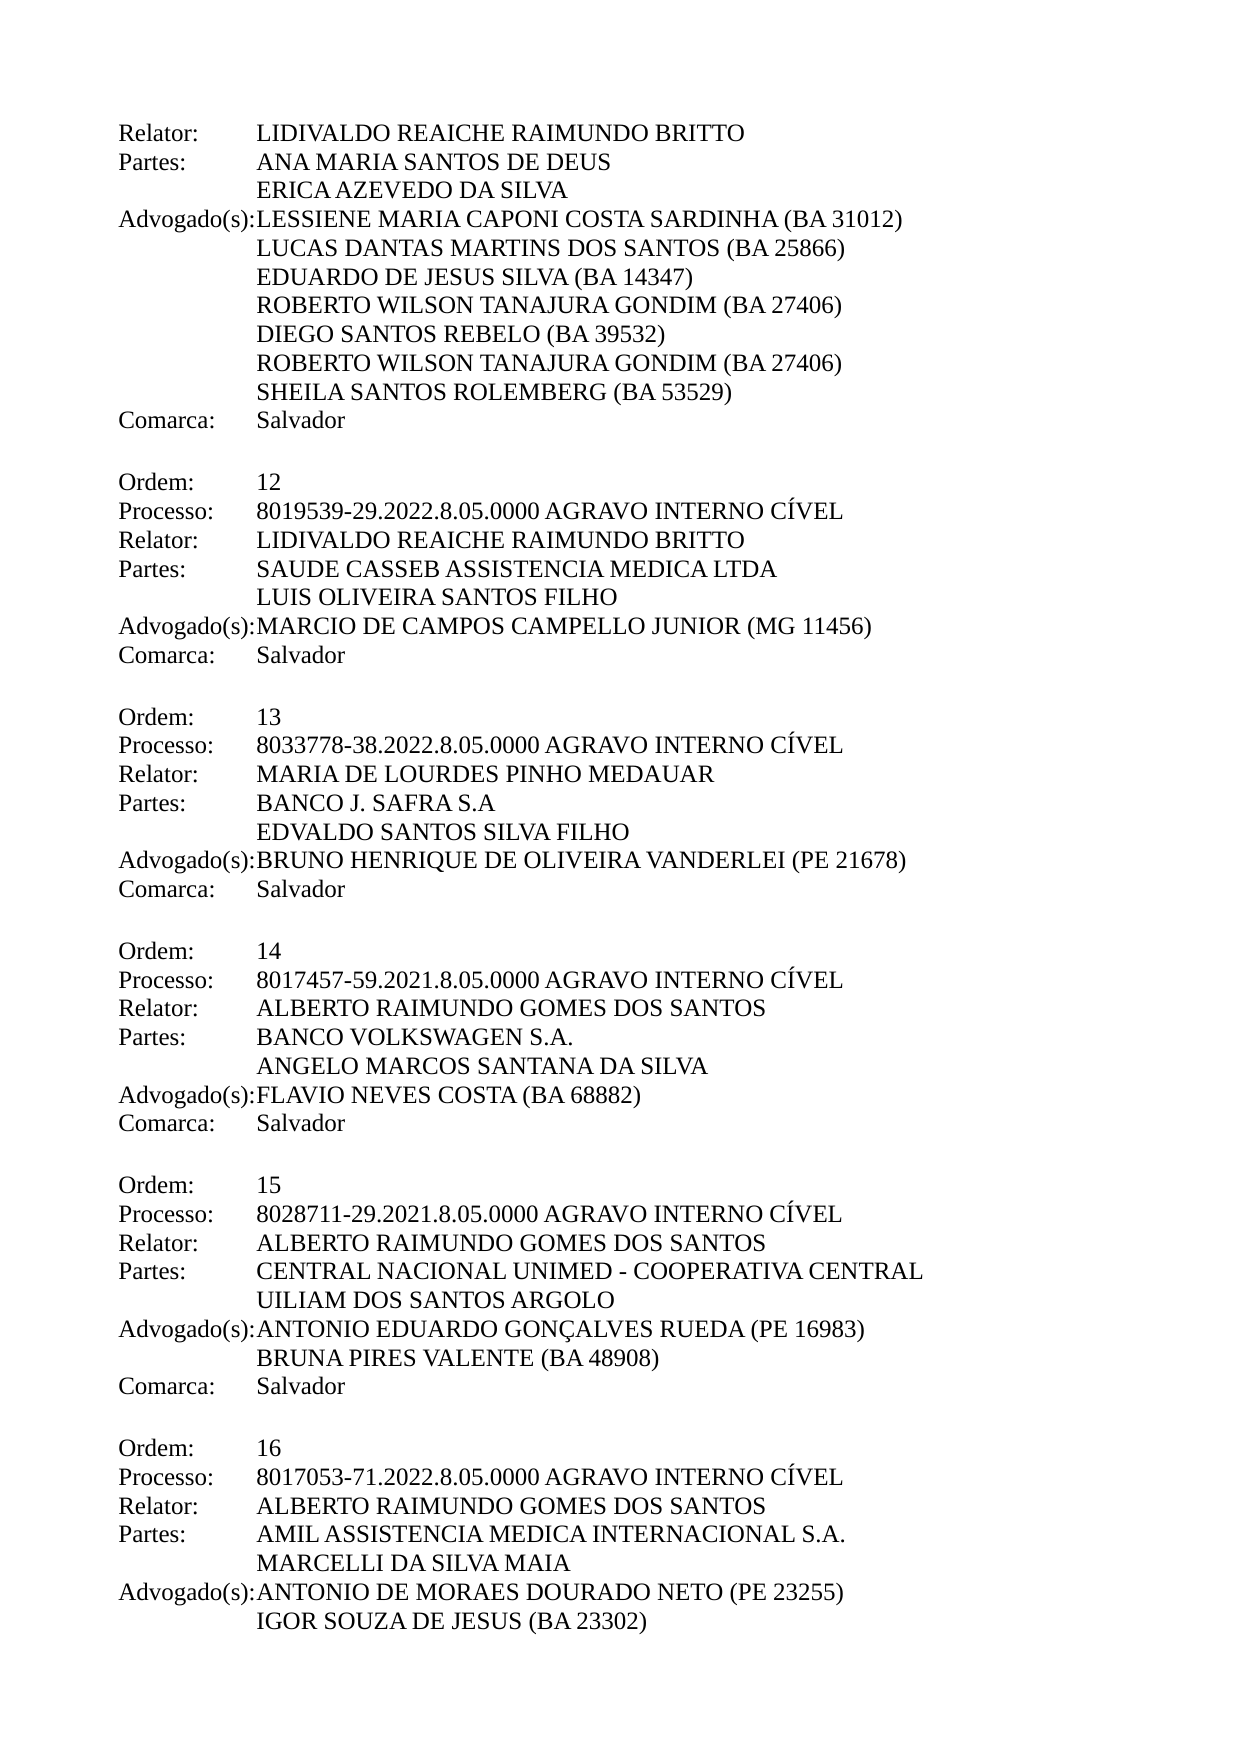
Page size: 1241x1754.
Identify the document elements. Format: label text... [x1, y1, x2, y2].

table_cell ALBERTO RAIMUNDO GOMES DOS SANTOS [256, 1228, 931, 1256]
table_cell [118, 377, 256, 406]
table_cell ROBERTO WILSON TANAJURA GONDIM (BA 27406) [256, 291, 912, 319]
table_cell Advogado(s): [118, 1080, 256, 1108]
table_cell MARCIO DE CAMPOS CAMPELLO JUNIOR (MG 11456) [256, 611, 875, 640]
table_cell Processo: [118, 496, 256, 525]
table_cell Salvador [256, 1371, 931, 1400]
table_cell Relator: [118, 1228, 256, 1256]
table_cell Salvador [256, 1109, 848, 1137]
table_cell Advogado(s): [118, 611, 256, 640]
table_cell DIEGO SANTOS REBELO (BA 39532) [256, 319, 912, 348]
table_cell Partes: [118, 1256, 256, 1285]
table_cell [118, 319, 256, 348]
table_cell Comarca: [118, 406, 256, 434]
table_cell ANTONIO DE MORAES DOURADO NETO (PE 23255) [256, 1577, 856, 1606]
table_cell ERICA AZEVEDO DA SILVA [256, 176, 912, 204]
table_header 16 [256, 1433, 856, 1462]
table_cell [118, 1606, 256, 1634]
table_cell [118, 1548, 256, 1577]
table_cell MARCELLI DA SILVA MAIA [256, 1548, 856, 1577]
table_cell UILIAM DOS SANTOS ARGOLO [256, 1285, 931, 1314]
table_cell 8028711-29.2021.8.05.0000 AGRAVO INTERNO CÍVEL [256, 1199, 931, 1228]
table_header Ordem: [118, 936, 256, 965]
table_cell Salvador [256, 874, 912, 903]
table_cell [118, 1285, 256, 1314]
table_cell [118, 1051, 256, 1080]
table_cell Relator: [118, 1491, 256, 1519]
table_header 12 [256, 468, 875, 496]
table_cell MARIA DE LOURDES PINHO MEDAUAR [256, 759, 912, 788]
table_cell Comarca: [118, 640, 256, 669]
table_cell Relator: [118, 118, 256, 147]
table_cell [118, 176, 256, 204]
table_cell [118, 583, 256, 611]
table_header Ordem: [118, 1433, 256, 1462]
table_cell IGOR SOUZA DE JESUS (BA 23302) [256, 1606, 856, 1634]
table_cell Advogado(s): [118, 1314, 256, 1343]
table_cell CENTRAL NACIONAL UNIMED - COOPERATIVA CENTRAL [256, 1256, 931, 1285]
table_cell Partes: [118, 554, 256, 582]
table_cell ALBERTO RAIMUNDO GOMES DOS SANTOS [256, 1491, 856, 1519]
table_cell [118, 233, 256, 262]
table_cell Comarca: [118, 874, 256, 903]
table_cell LUCAS DANTAS MARTINS DOS SANTOS (BA 25866) [256, 233, 912, 262]
table_header 14 [256, 936, 848, 965]
table_header Ordem: [118, 468, 256, 496]
table_header 13 [256, 702, 912, 730]
table_cell Relator: [118, 759, 256, 788]
table_cell Salvador [256, 640, 875, 669]
table_cell [118, 291, 256, 319]
table_cell LESSIENE MARIA CAPONI COSTA SARDINHA (BA 31012) [256, 204, 912, 233]
table_cell Comarca: [118, 1371, 256, 1400]
table_header Ordem: [118, 1170, 256, 1199]
table_cell BRUNA PIRES VALENTE (BA 48908) [256, 1343, 931, 1371]
table_cell ROBERTO WILSON TANAJURA GONDIM (BA 27406) [256, 348, 912, 377]
table_cell EDUARDO DE JESUS SILVA (BA 14347) [256, 262, 912, 291]
table_cell Advogado(s): [118, 1577, 256, 1606]
table_cell Partes: [118, 1022, 256, 1051]
table_header Ordem: [118, 702, 256, 730]
table_cell AMIL ASSISTENCIA MEDICA INTERNACIONAL S.A. [256, 1520, 856, 1548]
table_cell Processo: [118, 1199, 256, 1228]
table_cell 8019539-29.2022.8.05.0000 AGRAVO INTERNO CÍVEL [256, 496, 875, 525]
table_cell [118, 1343, 256, 1371]
table_cell BANCO VOLKSWAGEN S.A. [256, 1022, 848, 1051]
table_cell [118, 817, 256, 845]
table_cell ANGELO MARCOS SANTANA DA SILVA [256, 1051, 848, 1080]
table_cell Comarca: [118, 1109, 256, 1137]
table_cell Partes: [118, 147, 256, 176]
table_cell [118, 262, 256, 291]
table_cell Processo: [118, 730, 256, 759]
table_cell [118, 348, 256, 377]
table_cell LIDIVALDO REAICHE RAIMUNDO BRITTO [256, 525, 875, 554]
table_cell ALBERTO RAIMUNDO GOMES DOS SANTOS [256, 994, 848, 1022]
table_cell SAUDE CASSEB ASSISTENCIA MEDICA LTDA [256, 554, 875, 582]
table_cell ANTONIO EDUARDO GONÇALVES RUEDA (PE 16983) [256, 1314, 931, 1343]
table_cell Advogado(s): [118, 845, 256, 874]
table_cell 8033778-38.2022.8.05.0000 AGRAVO INTERNO CÍVEL [256, 730, 912, 759]
table_cell EDVALDO SANTOS SILVA FILHO [256, 817, 912, 845]
table_cell Salvador [256, 406, 912, 434]
table_cell Advogado(s): [118, 204, 256, 233]
table_cell LIDIVALDO REAICHE RAIMUNDO BRITTO [256, 118, 912, 147]
table_cell 8017053-71.2022.8.05.0000 AGRAVO INTERNO CÍVEL [256, 1462, 856, 1491]
table_cell ANA MARIA SANTOS DE DEUS [256, 147, 912, 176]
table_header 15 [256, 1170, 931, 1199]
table_cell Partes: [118, 1520, 256, 1548]
table_cell Processo: [118, 965, 256, 993]
table_cell SHEILA SANTOS ROLEMBERG (BA 53529) [256, 377, 912, 406]
table_cell Relator: [118, 994, 256, 1022]
table_cell Partes: [118, 788, 256, 817]
table_cell Processo: [118, 1462, 256, 1491]
table_cell BRUNO HENRIQUE DE OLIVEIRA VANDERLEI (PE 21678) [256, 845, 912, 874]
table_cell 8017457-59.2021.8.05.0000 AGRAVO INTERNO CÍVEL [256, 965, 848, 993]
table_cell FLAVIO NEVES COSTA (BA 68882) [256, 1080, 848, 1108]
table_cell Relator: [118, 525, 256, 554]
table_cell BANCO J. SAFRA S.A [256, 788, 912, 817]
table_cell LUIS OLIVEIRA SANTOS FILHO [256, 583, 875, 611]
